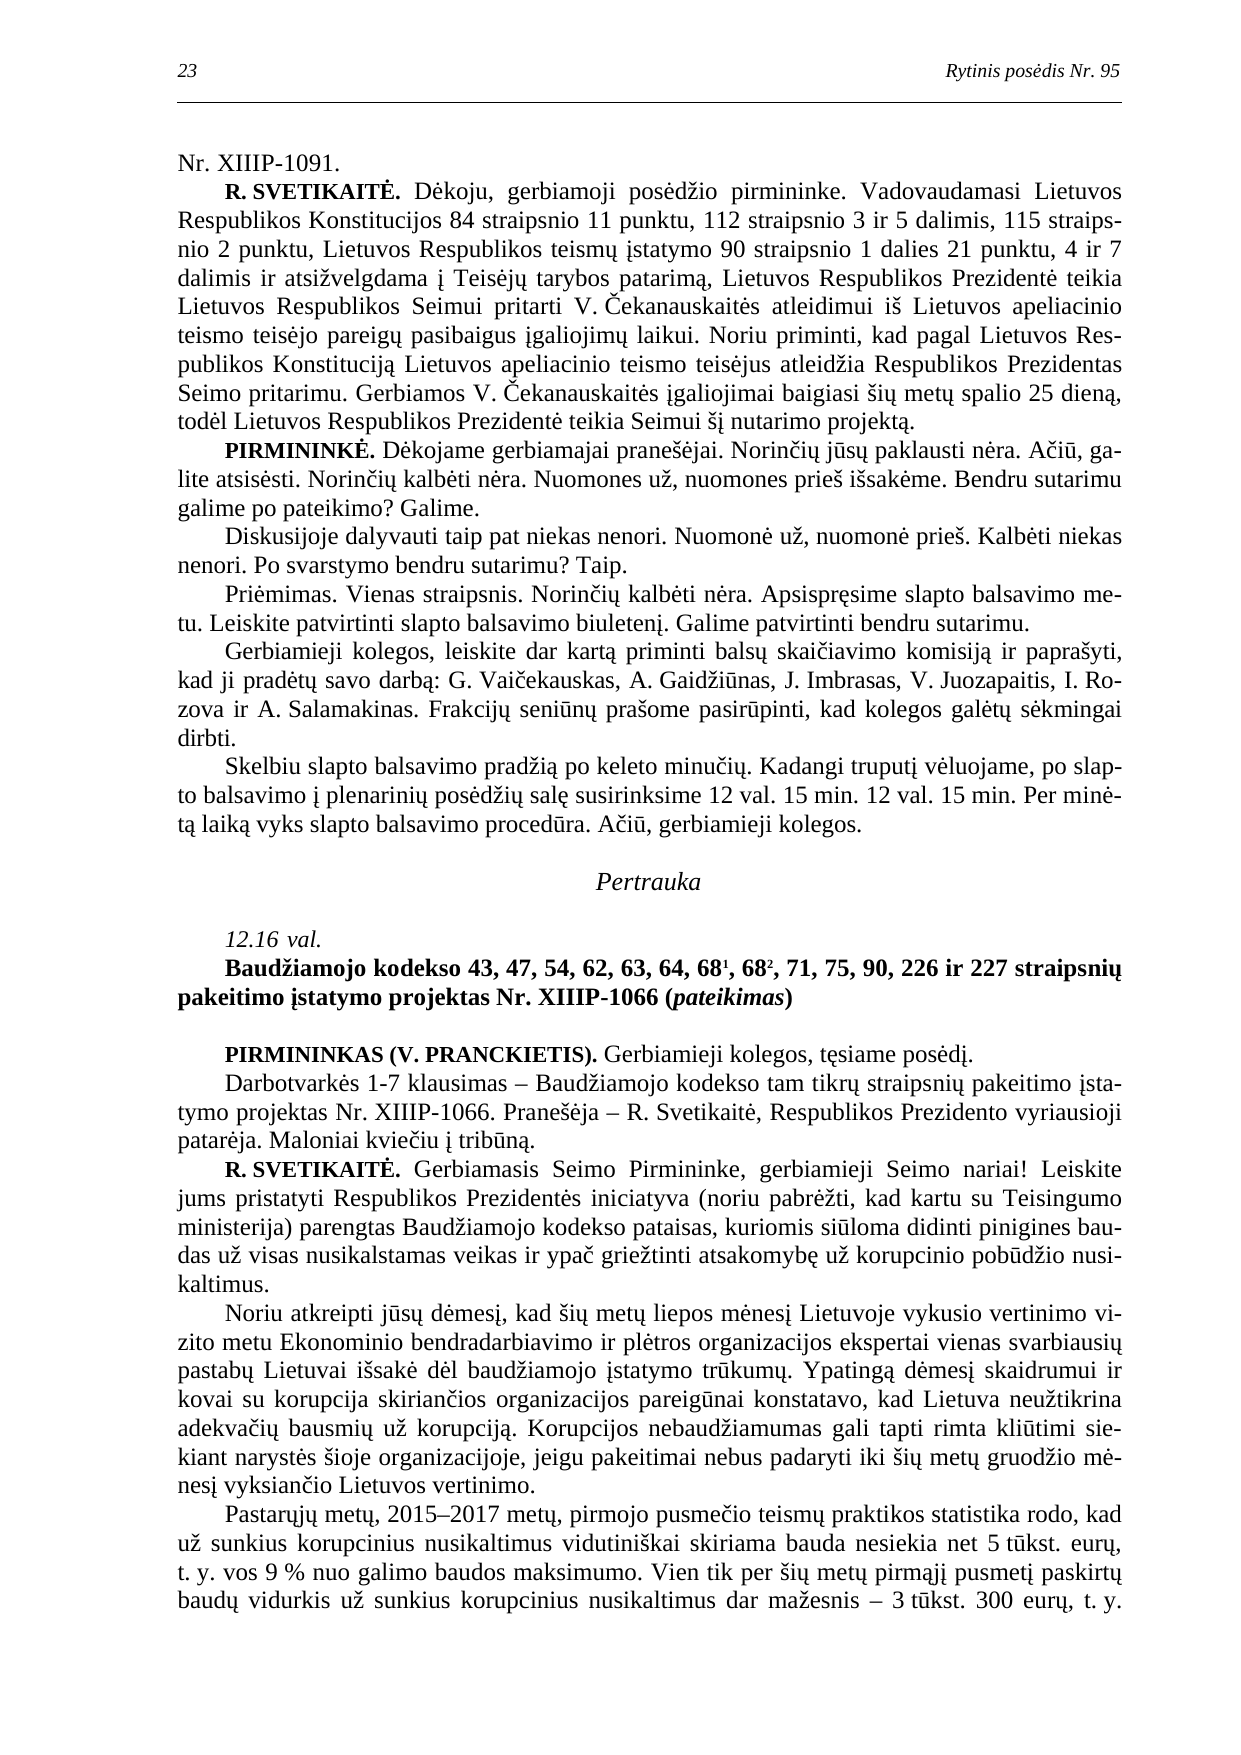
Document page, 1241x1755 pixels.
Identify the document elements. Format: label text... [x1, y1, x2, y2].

text Skel­biu slap­to bal­sa­vi­mo pra­džią po ke­le­to mi­nu­čių. Ka­dan­gi tru­pu­tį vė­luo­ja­me, po slap­to bal­sa­vi­mo į ple­na­ri­nių po­sė­džių sa­lę su­si­rink­si­me 12 val. 15 min. 12 val. 15 min. Per mi­nė­tą lai­ką vyks slap­to bal­sa­vi­mo pro­ce­dū­ra. Ačiū, ger­bia­mie­ji ko­le­gos. [177, 751, 1122, 838]
text Bau­džia­mo­jo ko­dek­so 43, 47, 54, 62, 63, 64, 681, 682, 71, 75, 90, 226 ir 227 straips­nių pa­kei­ti­mo įsta­ty­mo pro­jek­tas Nr. XIIIP-1066 (pa­tei­ki­mas) [177, 953, 1122, 1010]
text Per­trau­ka [177, 866, 1122, 896]
text Pri­ėmi­mas. Vie­nas straips­nis. No­rin­čių kal­bė­ti nė­ra. Ap­si­sprę­si­me slap­to bal­sa­vi­mo me­tu. Leis­ki­te pa­tvir­tin­ti slap­to bal­sa­vi­mo biu­le­te­nį. Ga­li­me pa­tvir­tin­ti ben­dru su­ta­ri­mu. [177, 579, 1122, 636]
text PIRMININKAS (V. PRANCKIETIS). Ger­bia­mie­ji ko­le­gos, tę­sia­me po­sė­dį. [177, 1039, 1122, 1068]
text R. SVETIKAITĖ. Ger­bia­ma­sis Sei­mo Pir­mi­nin­ke, ger­bia­mie­ji Sei­mo na­riai! Leis­ki­te jums pri­sta­ty­ti Res­pub­li­kos Pre­zi­den­tės ini­cia­ty­va (no­riu pa­brėž­ti, kad kar­tu su Tei­sin­gu­mo mi­nis­te­ri­ja) pa­reng­tas Bau­džia­mo­jo ko­dek­so pa­tai­sas, ku­rio­mis siū­lo­ma di­din­ti pi­ni­gi­nes bau­das už vi­sas nu­si­kals­ta­mas vei­kas ir ypač griež­tin­ti at­sa­ko­my­bę už ko­rup­ci­nio po­bū­džio nu­si­kal­ti­mus. [177, 1154, 1122, 1298]
text Dis­ku­si­jo­je da­ly­vau­ti taip pat nie­kas ne­no­ri. Nuo­mo­nė už, nuo­mo­nė prieš. Kal­bė­ti nie­kas ne­no­ri. Po svars­ty­mo ben­dru su­ta­ri­mu? Taip. [177, 521, 1122, 579]
text Dar­bo­tvarkės 1-7 klau­si­mas – Bau­džia­mo­jo ko­dek­so tam tik­rų straips­nių pa­kei­ti­mo įsta­ty­mo pro­jek­tas Nr. XIIIP-1066. Pra­ne­šė­ja – R. Sve­ti­kai­tė, Res­pub­li­kos Pre­zi­den­to vy­riau­sio­ji pa­ta­rė­ja. Ma­lo­niai kvie­čiu į tri­bū­ną. [177, 1068, 1122, 1154]
text 12.16 val. [224, 925, 1122, 953]
text PIRMININKĖ. Dė­ko­ja­me ger­bia­ma­jai pra­ne­šė­jai. No­rin­čių jū­sų pa­klaus­ti nė­ra. Ačiū, ga­li­te at­si­sės­ti. No­rin­čių kal­bė­ti nė­ra. Nuo­mo­nes už, nuo­mo­nes prieš iš­sa­kė­me. Ben­dru su­ta­ri­mu ga­li­me po pa­tei­ki­mo? Ga­li­me. [177, 435, 1122, 521]
text R. SVETIKAITĖ. Dė­ko­ju, ger­bia­mo­ji po­sė­džio pir­mi­nin­ke. Va­do­vau­da­ma­si Lie­tu­vos Res­pub­li­kos Kon­sti­tu­ci­jos 84 straips­nio 11 punk­tu, 112 straips­nio 3 ir 5 da­li­mis, 115 straips­nio 2 punk­tu, Lie­tu­vos Res­pub­li­kos teis­mų įsta­ty­mo 90 straips­nio 1 da­lies 21 punk­tu, 4 ir 7 da­li­mis ir at­si­žvelg­da­ma į Tei­sė­jų ta­ry­bos pa­ta­ri­mą, Lie­tu­vos Res­pub­li­kos Pre­zi­den­tė tei­kia Lie­tu­vos Res­pub­li­kos Sei­mui pri­tar­ti V. Če­ka­naus­kai­tės at­lei­di­mui iš Lie­tu­vos ape­lia­ci­nio teis­mo tei­sė­jo pa­rei­gų pa­si­bai­gus įga­lio­ji­mų lai­kui. No­riu pri­min­ti, kad pa­gal Lie­tu­vos Res­pub­li­kos Kon­sti­tu­ci­ją Lie­tu­vos ape­lia­ci­nio teis­mo tei­sė­jus at­lei­džia Res­pub­li­kos Pre­zi­den­tas Sei­mo pri­ta­ri­mu. Ger­bia­mos V. Če­ka­naus­kai­tės įga­lio­ji­mai bai­gia­si šių me­tų spa­lio 25 die­ną, to­dėl Lie­tu­vos Res­pub­li­kos Pre­zi­den­tė tei­kia Sei­mui šį nu­ta­ri­mo pro­jek­tą. [177, 176, 1122, 435]
text Nr. XIIIP-1091. [177, 148, 1122, 176]
text Pas­ta­rų­jų me­tų, 2015–2017 me­tų, pir­mo­jo pus­me­čio teis­mų prak­ti­kos sta­tis­ti­ka ro­do, kad už sun­kius ko­rup­ci­nius nu­si­kal­ti­mus vi­du­ti­niš­kai ski­ria­ma bau­da ne­sie­kia net 5 tūkst. eu­rų, t. y. vos 9 % nuo ga­li­mo bau­dos mak­si­mu­mo. Vien tik per šių me­tų pir­mą­jį pus­me­tį pa­skir­tų bau­dų vi­dur­kis už sun­kius ko­rup­ci­nius nu­si­kal­ti­mus dar ma­žes­nis – 3 tūkst. 300 eu­rų, t. y. [177, 1499, 1122, 1614]
text Ger­bia­mie­ji ko­le­gos, leis­ki­te dar kar­tą pri­min­ti bal­sų skai­čia­vi­mo ko­mi­si­ją ir pa­pra­šy­ti, kad ji pra­dė­tų sa­vo dar­bą: G. Vai­če­kaus­kas, A. Gai­džiū­nas, J. Imb­ra­sas, V. Juo­za­pai­tis, I. Ro­­zo­va ir A. Sa­la­ma­ki­nas. Frak­ci­jų se­niū­nų pra­šo­me pa­si­rū­pin­ti, kad ko­le­gos ga­lė­tų sėk­min­gai dirb­ti. [177, 636, 1122, 751]
text No­riu at­kreip­ti jū­sų dė­me­sį, kad šių me­tų lie­pos mė­ne­sį Lie­tu­vo­je vy­ku­sio ver­ti­ni­mo vi­zi­to me­tu Eko­no­mi­nio ben­dra­dar­bia­vi­mo ir plėt­ros or­ga­ni­za­ci­jos eks­per­tai vie­nas svar­biau­sių pa­sta­bų Lie­tu­vai iš­sa­kė dėl bau­džia­mo­jo įsta­ty­mo trū­ku­mų. Ypa­tin­gą dė­me­sį skaid­ru­mui ir ko­vai su ko­rup­ci­ja ski­rian­čios or­ga­ni­za­ci­jos pa­rei­gū­nai kon­sta­ta­vo, kad Lie­tu­va ne­už­tik­ri­na adek­va­čių baus­mių už ko­rup­ci­ją. Ko­rup­ci­jos ne­bau­džia­mu­mas ga­li tap­ti rim­ta kliū­ti­mi sie­kiant na­rys­tės šio­je or­ga­ni­za­ci­jo­je, jei­gu pa­kei­ti­mai ne­bus pa­da­ry­ti iki šių me­tų gruo­džio mė­ne­sį vyk­sian­čio Lie­tu­vos ver­ti­ni­mo. [177, 1298, 1122, 1499]
